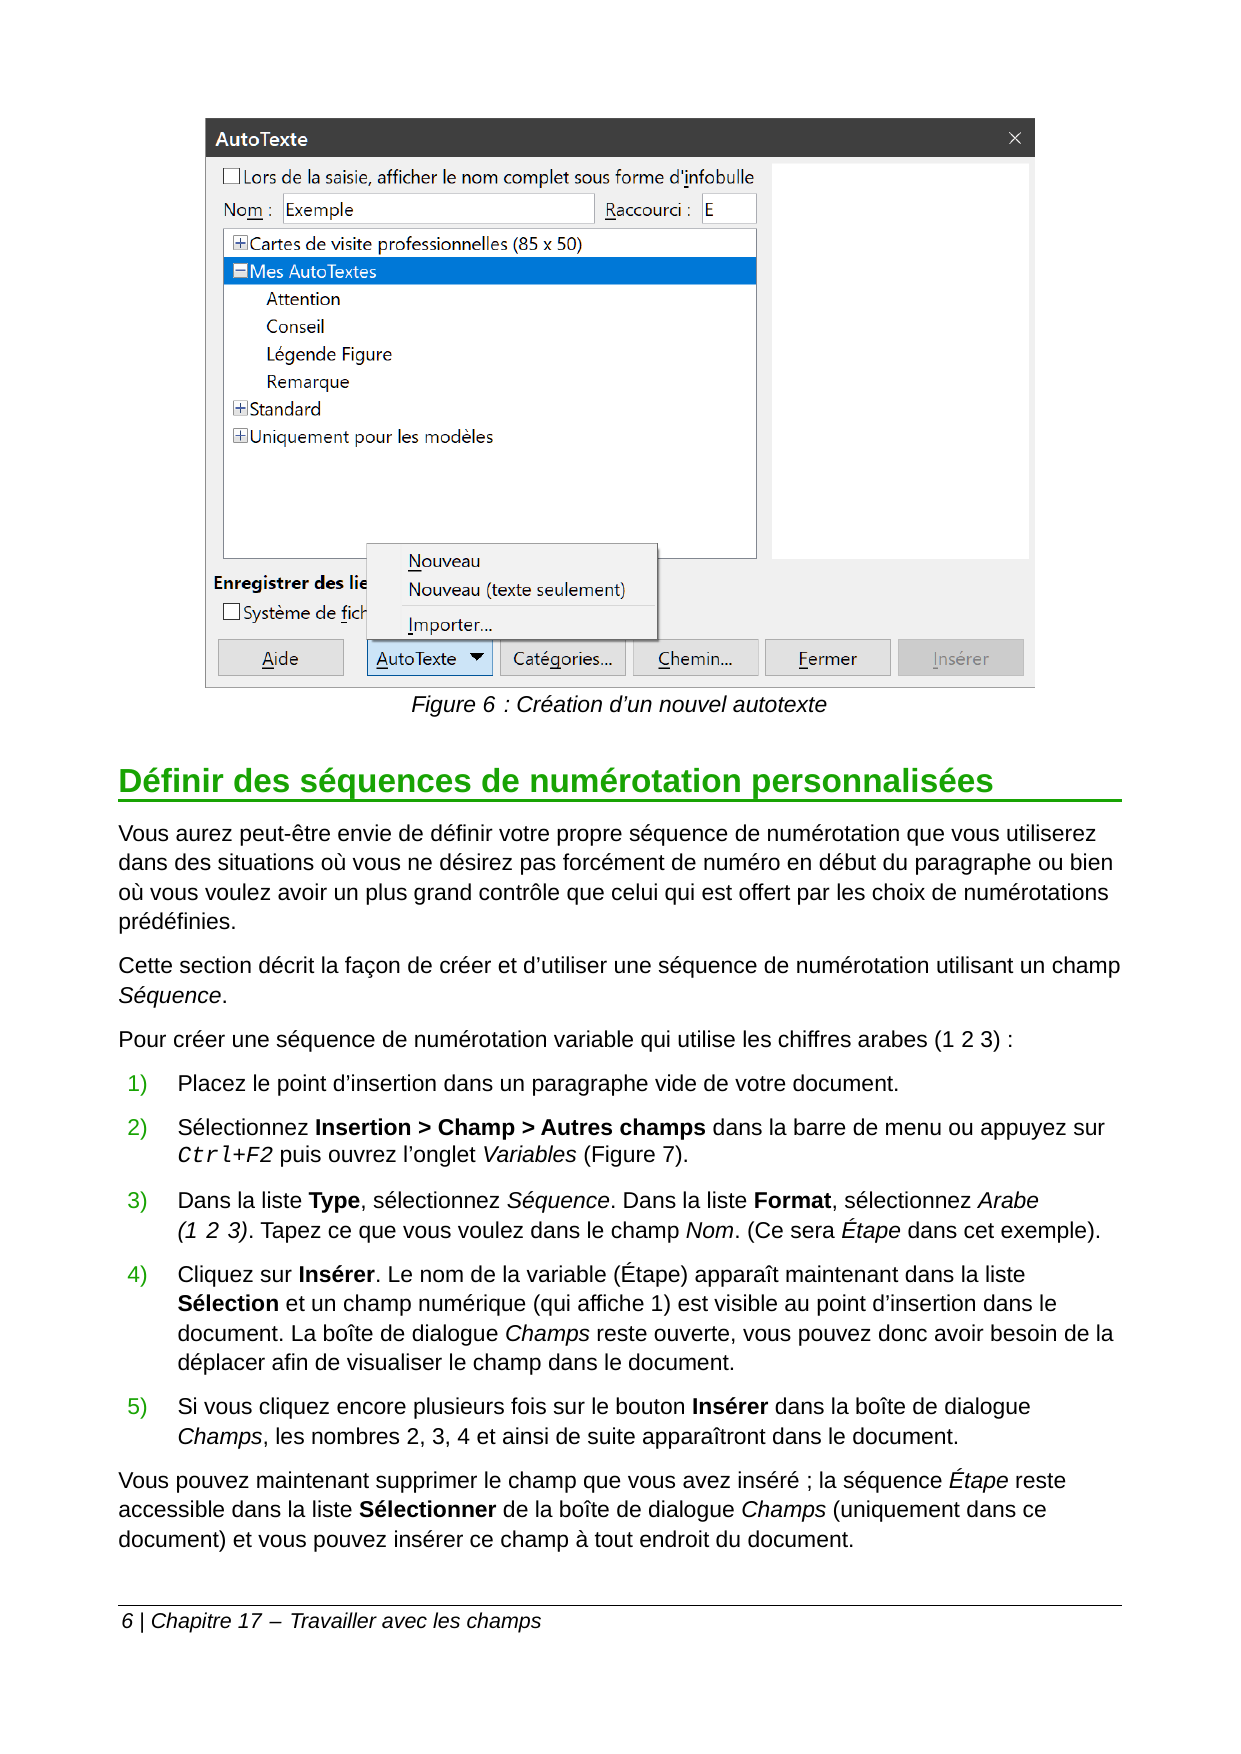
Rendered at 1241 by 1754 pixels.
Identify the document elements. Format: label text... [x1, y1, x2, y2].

list Placez le point d’insertion dans un paragraphe vide de votre document. [148, 1067, 1122, 1096]
subtitle Définir des séquences de numérotation personnalisées [118, 761, 1122, 799]
text Vous pouvez maintenant supprimer le champ que vous avez inséré ; la séquence Étape reste accessible dans la liste Sélectionner de la boîte de dialogue Champs (uniquement dans ce document) et vous pouvez insérer ce champ à tout endroit du document. [118, 1464, 1122, 1552]
list Si vous cliquez encore plusieurs fois sur le bouton Insérer dans la boîte de dialogue Champs, les nombres 2, 3, 4 et ainsi de suite apparaîtront dans le document. [148, 1390, 1122, 1449]
list Dans la liste Type, sélectionnez Séquence. Dans la liste Format, sélectionnez Arabe (1 2 3). Tapez ce que vous voulez dans le champ Nom. (Ce sera Étape dans cet exemple). [148, 1184, 1122, 1243]
picture [205, 118, 1035, 688]
text Figure 6 : Création d’un nouvel autotexte [118, 687, 1122, 717]
text Pour créer une séquence de numérotation variable qui utilise les chiffres arabes (1 2 3) : [118, 1022, 1122, 1052]
list Cliquez sur Insérer. Le nom de la variable (Étape) apparaît maintenant dans la liste Sélection et un champ numérique (qui affiche 1) est visible au point d’insertion dans le document. La boîte de dialogue Champs reste ouverte, vous pouvez donc avoir besoin de la déplacer afin de visualiser le champ dans le document. [148, 1258, 1122, 1376]
text Cette section décrit la façon de créer et d’utiliser une séquence de numérotation utilisant un champ Séquence. [118, 949, 1122, 1008]
text Vous aurez peut-être envie de définir votre propre séquence de numérotation que vous utiliserez dans des situations où vous ne désirez pas forcément de numéro en début du paragraphe ou bien où vous voulez avoir un plus grand contrôle que celui qui est offert par les choix de numérotations prédéfinies. [118, 816, 1122, 934]
list Sélectionnez Insertion > Champ > Autres champs dans la barre de menu ou appuyez sur Ctrl+F2 puis ouvrez l’onglet Variables (Figure 7). [148, 1111, 1122, 1169]
